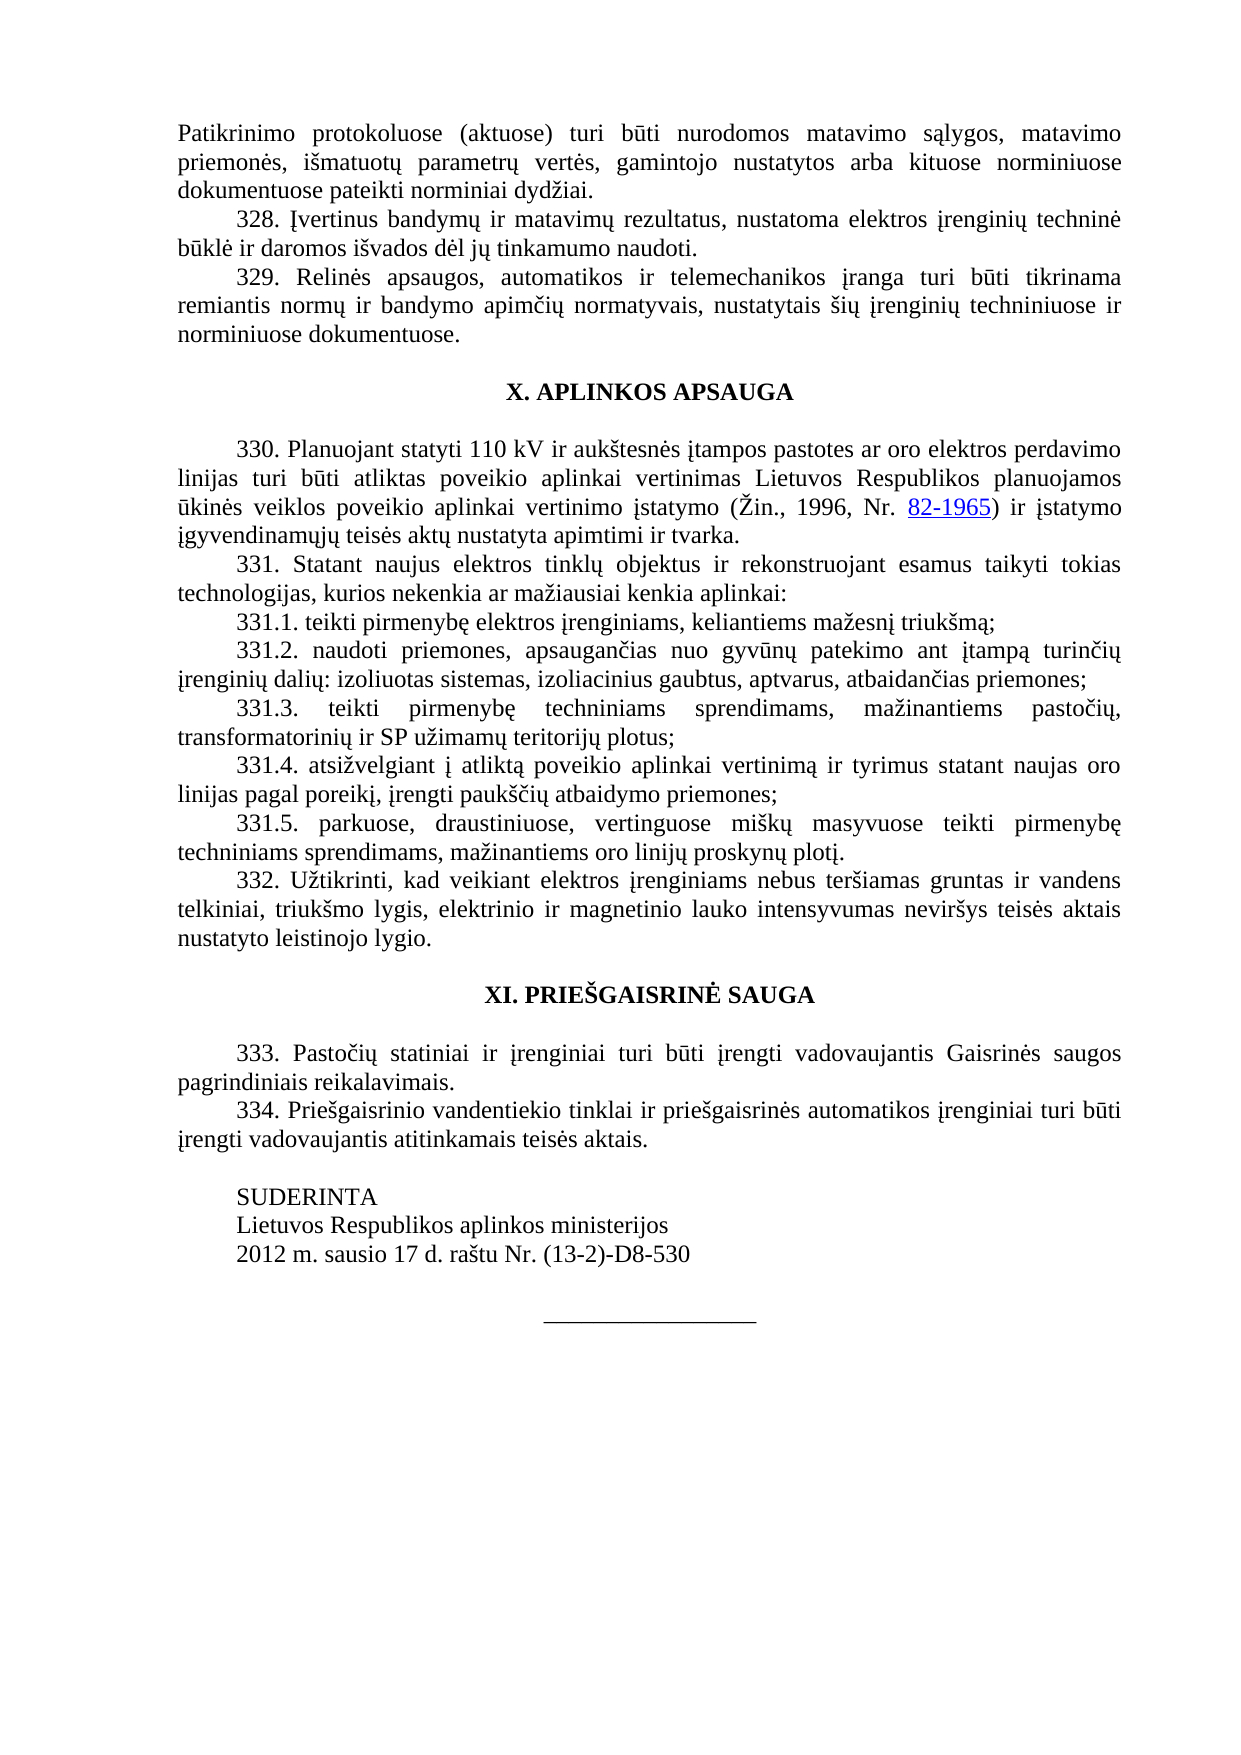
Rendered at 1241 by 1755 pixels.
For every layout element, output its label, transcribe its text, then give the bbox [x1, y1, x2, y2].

text 334. Priešgaisrinio vandentiekio tinklai ir priešgaisrinės automatikos įrenginiai turi būti įrengti vadovaujantis atitinkamais teisės aktais. [177, 1096, 1122, 1153]
text Lietuvos Respublikos aplinkos ministerijos [177, 1211, 1122, 1239]
text 331.1. teikti pirmenybę elektros įrenginiams, keliantiems mažesnį triukšmą; [177, 607, 1122, 636]
text SUDERINTA [177, 1182, 1122, 1211]
text 329. Relinės apsaugos, automatikos ir telemechanikos įranga turi būti tikrinama remiantis normų ir bandymo apimčių normatyvais, nustatytais šių įrenginių techniniuose ir norminiuose dokumentuose. [177, 262, 1122, 348]
text X. APLINKOS APSAUGA [177, 377, 1122, 406]
text Patikrinimo protokoluose (aktuose) turi būti nurodomos matavimo sąlygos, matavimo priemonės, išmatuotų parametrų vertės, gamintojo nustatytos arba kituose norminiuose dokumentuose pateikti norminiai dydžiai. [177, 118, 1122, 204]
text _________________ [177, 1297, 1122, 1326]
text XI. PRIEŠGAISRINĖ SAUGA [177, 981, 1122, 1009]
text 333. Pastočių statiniai ir įrenginiai turi būti įrengti vadovaujantis Gaisrinės saugos pagrindiniais reikalavimais. [177, 1038, 1122, 1096]
text 2012 m. sausio 17 d. raštu Nr. (13-2)-D8-530 [177, 1239, 1122, 1268]
text 332. Užtikrinti, kad veikiant elektros įrenginiams nebus teršiamas gruntas ir vandens telkiniai, triukšmo lygis, elektrinio ir magnetinio lauko intensyvumas neviršys teisės aktais nustatyto leistinojo lygio. [177, 866, 1122, 952]
text 331.2. naudoti priemones, apsaugančias nuo gyvūnų patekimo ant įtampą turinčių įrenginių dalių: izoliuotas sistemas, izoliacinius gaubtus, aptvarus, atbaidančias priemones; [177, 636, 1122, 693]
text 331.4. atsižvelgiant į atliktą poveikio aplinkai vertinimą ir tyrimus statant naujas oro linijas pagal poreikį, įrengti paukščių atbaidymo priemones; [177, 751, 1122, 808]
text 331.5. parkuose, draustiniuose, vertinguose miškų masyvuose teikti pirmenybę techniniams sprendimams, mažinantiems oro linijų proskynų plotį. [177, 808, 1122, 866]
text 331. Statant naujus elektros tinklų objektus ir rekonstruojant esamus taikyti tokias technologijas, kurios nekenkia ar mažiausiai kenkia aplinkai: [177, 549, 1122, 607]
text 328. Įvertinus bandymų ir matavimų rezultatus, nustatoma elektros įrenginių techninė būklė ir daromos išvados dėl jų tinkamumo naudoti. [177, 204, 1122, 262]
text 331.3. teikti pirmenybę techniniams sprendimams, mažinantiems pastočių, transformatorinių ir SP užimamų teritorijų plotus; [177, 693, 1122, 751]
text 330. Planuojant statyti 110 kV ir aukštesnės įtampos pastotes ar oro elektros perdavimo linijas turi būti atliktas poveikio aplinkai vertinimas Lietuvos Respublikos planuojamos ūkinės veiklos poveikio aplinkai vertinimo įstatymo (Žin., 1996, Nr. 82-1965) ir įstatymo įgyvendinamųjų teisės aktų nustatyta apimtimi ir tvarka. [177, 434, 1122, 549]
